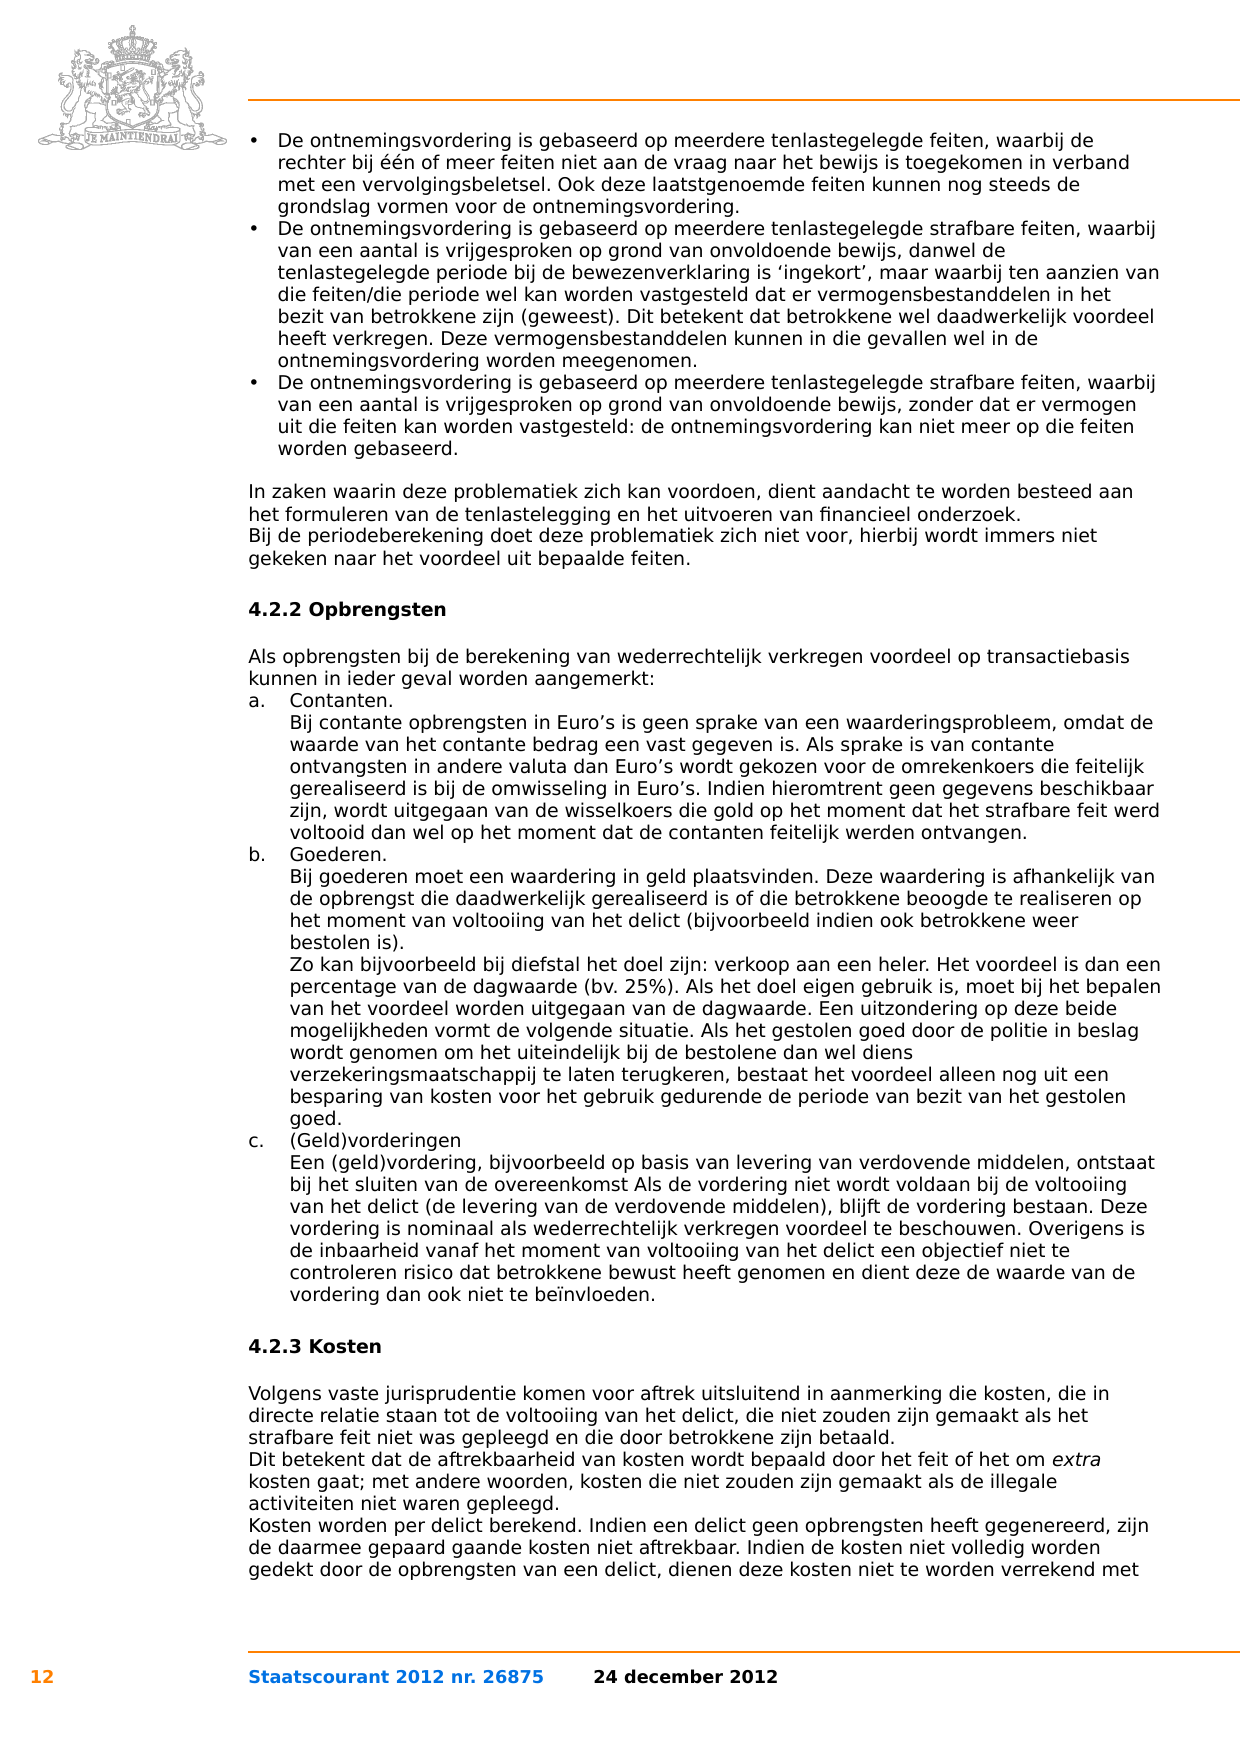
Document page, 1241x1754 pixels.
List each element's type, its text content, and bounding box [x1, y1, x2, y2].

text Een (geld)vordering, bijvoorbeeld op basis van levering van verdovende middelen, ontstaat bij het sluiten van de overeenkomst Als de vordering niet wordt voldaan bij de voltooiing van het delict (de levering van de verdovende middelen), blijft de vordering bestaan. Deze vordering is nominaal als wederrechtelijk verkregen voordeel te beschouwen. Overigens is de inbaarheid vanaf het moment van voltooiing van het delict een objectief niet te controleren risico dat betrokkene bewust heeft genomen en dient deze de waarde van de vordering dan ook niet te beïnvloeden. [289, 1152, 1163, 1306]
text In zaken waarin deze problematiek zich kan voordoen, dient aandacht te worden besteed aan het formuleren van de tenlastelegging en het uitvoeren van financieel onderzoek. [248, 481, 1163, 525]
text • De ontnemingsvordering is gebaseerd op meerdere tenlastegelegde strafbare feiten, waarbij van een aantal is vrijgesproken op grond van onvoldoende bewijs, danwel de tenlastegelegde periode bij de bewezenverklaring is ‘ingekort’, maar waarbij ten aanzien van die feiten/die periode wel kan worden vastgesteld dat er vermogensbestanddelen in het bezit van betrokkene zijn (geweest). Dit betekent dat betrokkene wel daadwerkelijk voordeel heeft verkregen. Deze vermogensbestanddelen kunnen in die gevallen wel in de ontnemingsvordering worden meegenomen. [248, 218, 1163, 372]
text Dit betekent dat de aftrekbaarheid van kosten wordt bepaald door het feit of het om extra kosten gaat; met andere woorden, kosten die niet zouden zijn gemaakt als de illegale activiteiten niet waren gepleegd. [248, 1449, 1163, 1514]
picture [38, 25, 227, 150]
text c. (Geld)vorderingen [248, 1130, 1163, 1152]
text b. Goederen. [248, 844, 1163, 866]
subtitle 4.2.3 Kosten [248, 1336, 1163, 1358]
text Zo kan bijvoorbeeld bij diefstal het doel zijn: verkoop aan een heler. Het voordeel is dan een percentage van de dagwaarde (bv. 25%). Als het doel eigen gebruik is, moet bij het bepalen van het voordeel worden uitgegaan van de dagwaarde. Een uitzondering op deze beide mogelijkheden vormt de volgende situatie. Als het gestolen goed door de politie in beslag wordt genomen om het uiteindelijk bij de bestolene dan wel diens verzekeringsmaatschappij te laten terugkeren, bestaat het voordeel alleen nog uit een besparing van kosten voor het gebruik gedurende de periode van bezit van het gestolen goed. [289, 954, 1163, 1130]
text Kosten worden per delict berekend. Indien een delict geen opbrengsten heeft gegenereerd, zijn de daarmee gepaard gaande kosten niet aftrekbaar. Indien de kosten niet volledig worden gedekt door de opbrengsten van een delict, dienen deze kosten niet te worden verrekend met [248, 1514, 1163, 1581]
text Als opbrengsten bij de berekening van wederrechtelijk verkregen voordeel op transactiebasis kunnen in ieder geval worden aangemerkt: [248, 646, 1163, 690]
subtitle 4.2.2 Opbrengsten [248, 599, 1163, 621]
text Bij goederen moet een waardering in geld plaatsvinden. Deze waardering is afhankelijk van de opbrengst die daadwerkelijk gerealiseerd is of die betrokkene beoogde te realiseren op het moment van voltooiing van het delict (bijvoorbeeld indien ook betrokkene weer bestolen is). [289, 866, 1163, 954]
text Bij de periodeberekening doet deze problematiek zich niet voor, hierbij wordt immers niet gekeken naar het voordeel uit bepaalde feiten. [248, 525, 1163, 569]
text • De ontnemingsvordering is gebaseerd op meerdere tenlastegelegde strafbare feiten, waarbij van een aantal is vrijgesproken op grond van onvoldoende bewijs, zonder dat er vermogen uit die feiten kan worden vastgesteld: de ontnemingsvordering kan niet meer op die feiten worden gebaseerd. [248, 372, 1163, 459]
text • De ontnemingsvordering is gebaseerd op meerdere tenlastegelegde feiten, waarbij de rechter bij één of meer feiten niet aan de vraag naar het bewijs is toegekomen in verband met een vervolgingsbeletsel. Ook deze laatstgenoemde feiten kunnen nog steeds de grondslag vormen voor de ontnemingsvordering. [248, 130, 1163, 218]
text a. Contanten. [248, 690, 1163, 712]
text Bij contante opbrengsten in Euro’s is geen sprake van een waarderingsprobleem, omdat de waarde van het contante bedrag een vast gegeven is. Als sprake is van contante ontvangsten in andere valuta dan Euro’s wordt gekozen voor de omrekenkoers die feitelijk gerealiseerd is bij de omwisseling in Euro’s. Indien hieromtrent geen gegevens beschikbaar zijn, wordt uitgegaan van de wisselkoers die gold op het moment dat het strafbare feit werd voltooid dan wel op het moment dat de contanten feitelijk werden ontvangen. [289, 712, 1163, 844]
text Volgens vaste jurisprudentie komen voor aftrek uitsluitend in aanmerking die kosten, die in directe relatie staan tot de voltooiing van het delict, die niet zouden zijn gemaakt als het strafbare feit niet was gepleegd en die door betrokkene zijn betaald. [248, 1383, 1163, 1449]
